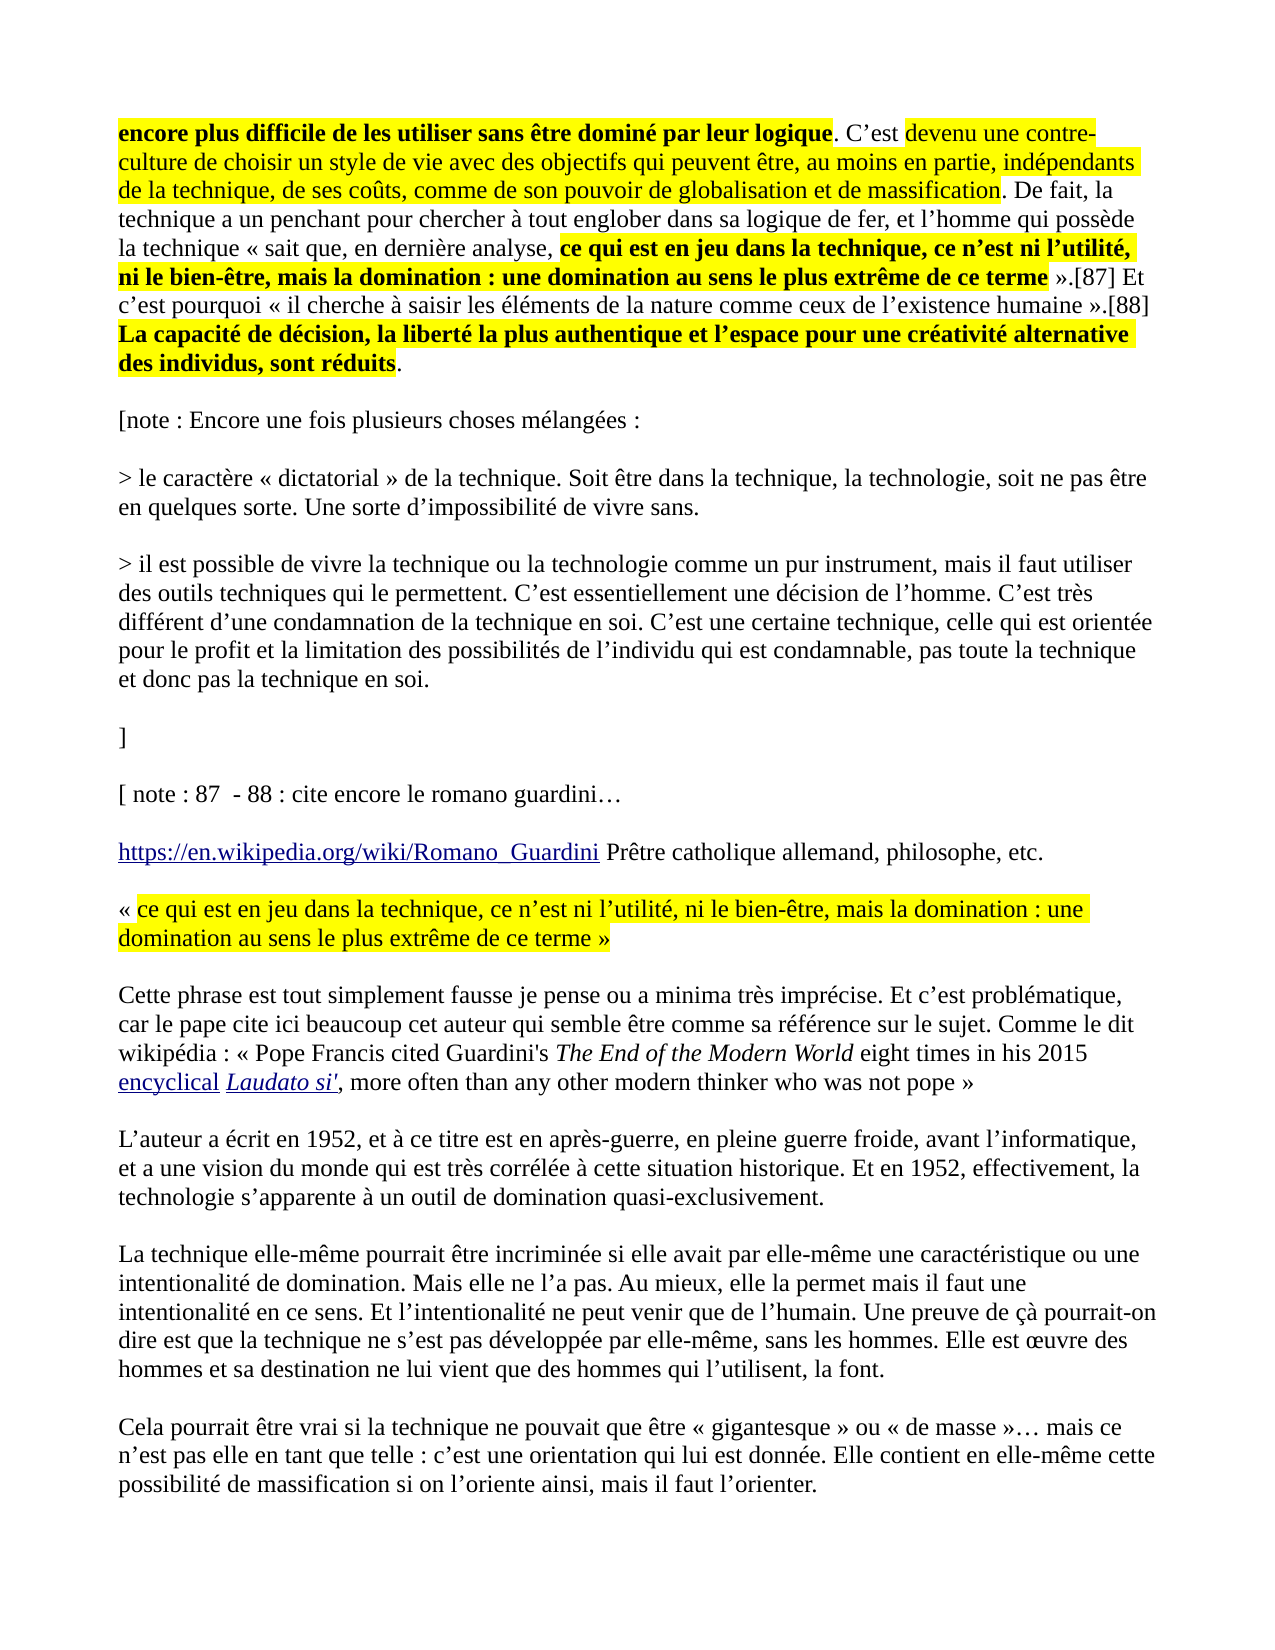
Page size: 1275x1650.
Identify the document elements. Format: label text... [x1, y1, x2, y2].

text [note : Encore une fois plusieurs choses mélangées : [118, 406, 1157, 434]
text Cette phrase est tout simplement fausse je pense ou a minima très imprécise. Et c’est problématique, car le pape cite ici beaucoup cet auteur qui semble être comme sa référence sur le sujet. Comme le dit wikipédia : « Pope Francis cited Guardini's The End of the Modern World eight times in his 2015 encyclical Laudato si', more often than any other modern thinker who was not pope » [118, 981, 1157, 1096]
text La technique elle-même pourrait être incriminée si elle avait par elle-même une caractéristique ou une intentionalité de domination. Mais elle ne l’a pas. Au mieux, elle la permet mais il faut une intentionalité en ce sens. Et l’intentionalité ne peut venir que de l’humain. Une preuve de çà pourrait-on dire est que la technique ne s’est pas développée par elle-même, sans les hommes. Elle est œuvre des hommes et sa destination ne lui vient que des hommes qui l’utilisent, la font. [118, 1239, 1157, 1383]
text « ce qui est en jeu dans la technique, ce n’est ni l’utilité, ni le bien-être, mais la domination : une domination au sens le plus extrême de ce terme » [118, 894, 1157, 952]
text encore plus difficile de les utiliser sans être dominé par leur logique. C’est devenu une contre-culture de choisir un style de vie avec des objectifs qui peuvent être, au moins en partie, indépendants de la technique, de ses coûts, comme de son pouvoir de globalisation et de massification. De fait, la technique a un penchant pour chercher à tout englober dans sa logique de fer, et l’homme qui possède la technique « sait que, en dernière analyse, ce qui est en jeu dans la technique, ce n’est ni l’utilité, ni le bien-être, mais la domination : une domination au sens le plus extrême de ce terme ».[87] Et c’est pourquoi « il cherche à saisir les éléments de la nature comme ceux de l’existence humaine ».[88] La capacité de décision, la liberté la plus authentique et l’espace pour une créativité alternative des individus, sont réduits. [118, 118, 1157, 377]
text https://en.wikipedia.org/wiki/Romano_Guardini Prêtre catholique allemand, philosophe, etc. [118, 837, 1157, 866]
text [ note : 87 - 88 : cite encore le romano guardini… [118, 779, 1157, 808]
text Cela pourrait être vrai si la technique ne pouvait que être « gigantesque » ou « de masse »… mais ce n’est pas elle en tant que telle : c’est une orientation qui lui est donnée. Elle contient en elle-même cette possibilité de massification si on l’oriente ainsi, mais il faut l’orienter. [118, 1412, 1157, 1498]
text > il est possible de vivre la technique ou la technologie comme un pur instrument, mais il faut utiliser des outils techniques qui le permettent. C’est essentiellement une décision de l’homme. C’est très différent d’une condamnation de la technique en soi. C’est une certaine technique, celle qui est orientée pour le profit et la limitation des possibilités de l’individu qui est condamnable, pas toute la technique et donc pas la technique en soi. [118, 549, 1157, 693]
text ] [118, 722, 1157, 751]
text > le caractère « dictatorial » de la technique. Soit être dans la technique, la technologie, soit ne pas être en quelques sorte. Une sorte d’impossibilité de vivre sans. [118, 463, 1157, 521]
text L’auteur a écrit en 1952, et à ce titre est en après-guerre, en pleine guerre froide, avant l’informatique, et a une vision du monde qui est très corrélée à cette situation historique. Et en 1952, effectivement, la technologie s’apparente à un outil de domination quasi-exclusivement. [118, 1124, 1157, 1211]
